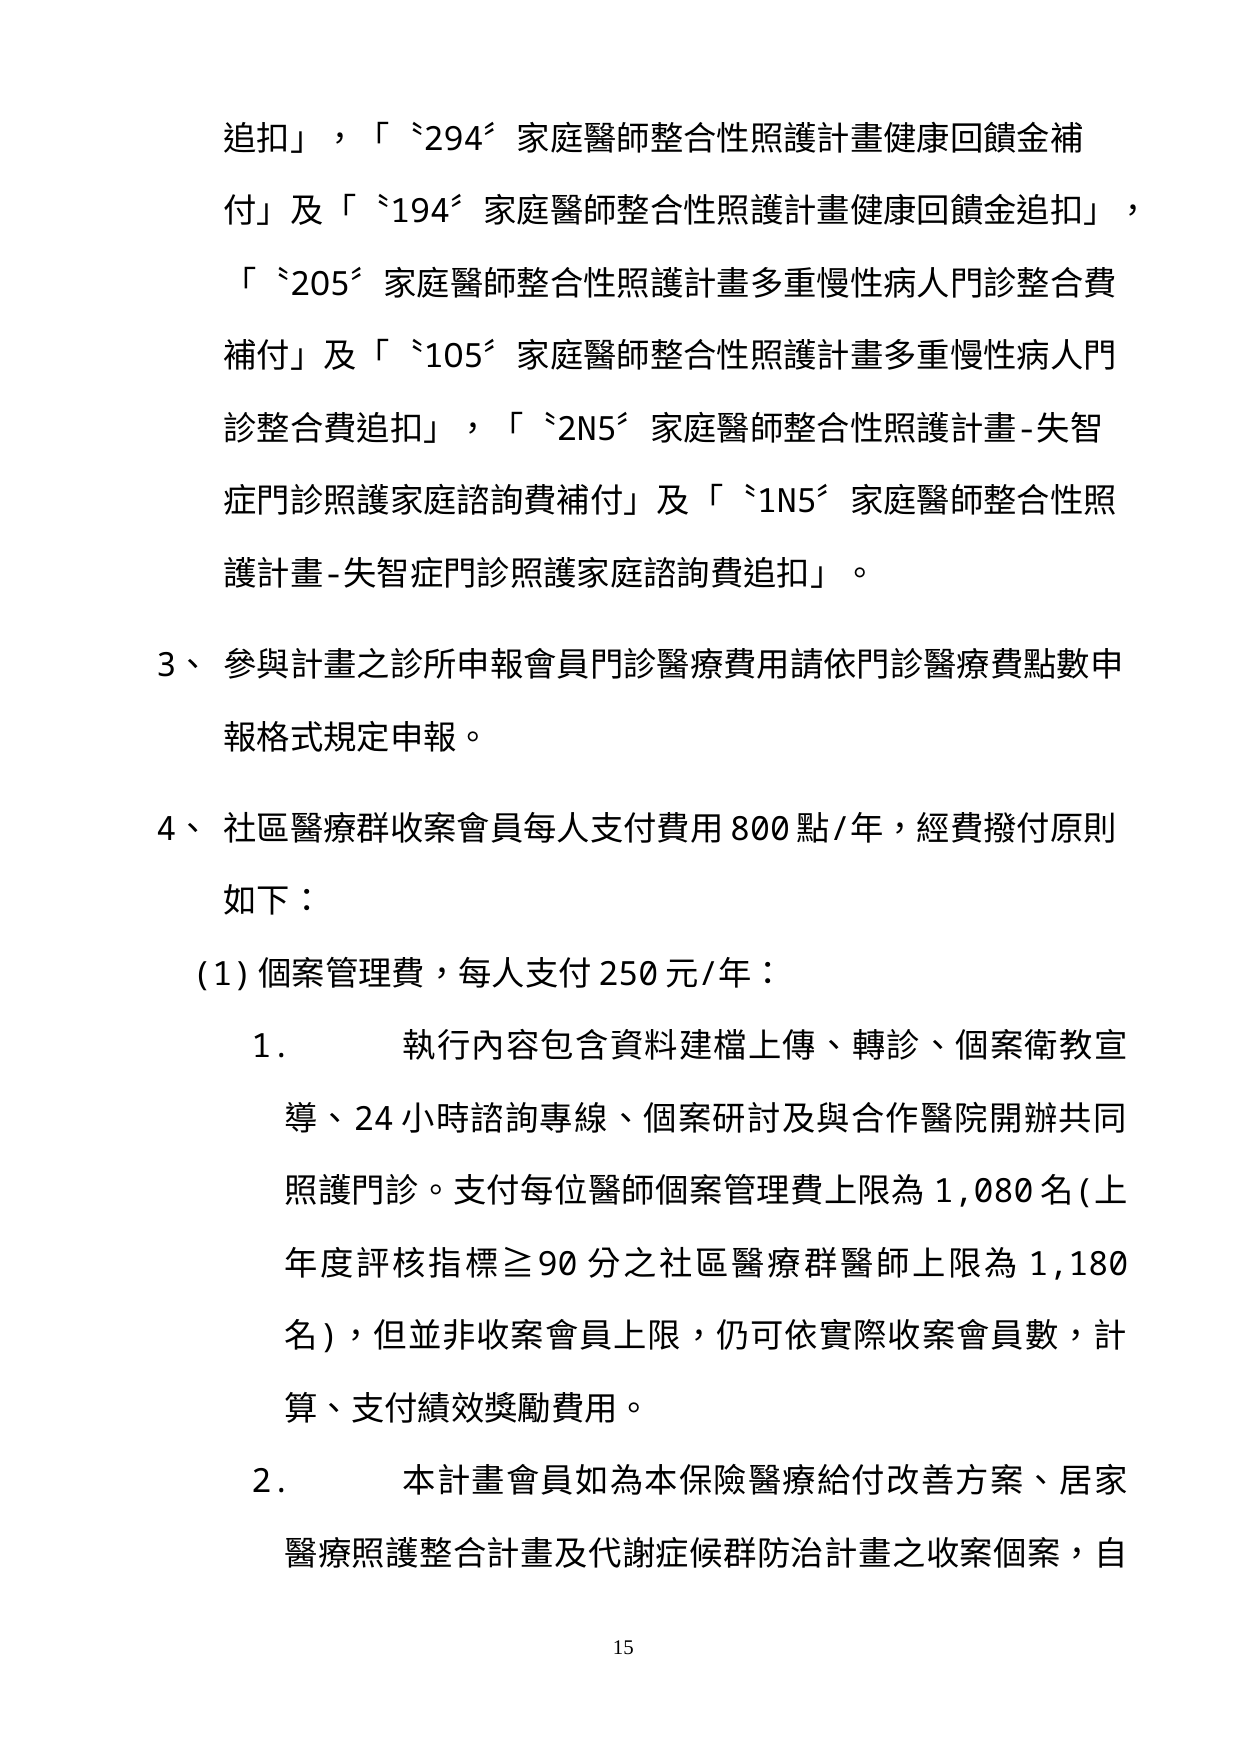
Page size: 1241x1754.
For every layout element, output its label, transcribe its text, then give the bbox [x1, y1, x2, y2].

list 社區醫療群收案會員每人支付費用800點/年，經費撥付原則如下： [156, 802, 1128, 922]
list 相關費用由保險人各分區業務組依計畫執行結果核定後核付，於追扣補付系統辦理社區醫療群帳務處理「〝214〞家庭醫師整合性照護計畫補付」及「〝114〞家庭醫師整合性照護計畫追扣」，「〝294〞家庭醫師整合性照護計畫健康回饋金補付」及「〝194〞家庭醫師整合性照護計畫健康回饋金追扣」，「〝2O5〞家庭醫師整合性照護計畫多重慢性病人門診整合費補付」及「〝1O5〞家庭醫師整合性照護計畫多重慢性病人門診整合費追扣」，「〝2N5〞家庭醫師整合性照護計畫-失智症門診照護家庭諮詢費補付」及「〝1N5〞家庭醫師整合性照護計畫-失智症門診照護家庭諮詢費追扣」。 [156, 112, 1128, 595]
list 執行內容包含資料建檔上傳、轉診、個案衛教宣導、24小時諮詢專線、個案研討及與合作醫院開辦共同照護門診。支付每位醫師個案管理費上限為1,080名(上年度評核指標≧90分之社區醫療群醫師上限為1,180名)，但並非收案會員上限，仍可依實際收案會員數，計算、支付績效獎勵費用。 [251, 1019, 1128, 1430]
list 參與計畫之診所申報會員門診醫療費用請依門診醫療費點數申報格式規定申報。 [156, 638, 1128, 759]
list 個案管理費，每人支付250元/年： [192, 946, 1128, 995]
list 本計畫會員如為本保險醫療給付改善方案、居家醫療照護整合計畫及代謝症候群防治計畫之收案個案，自 [251, 1454, 1128, 1574]
